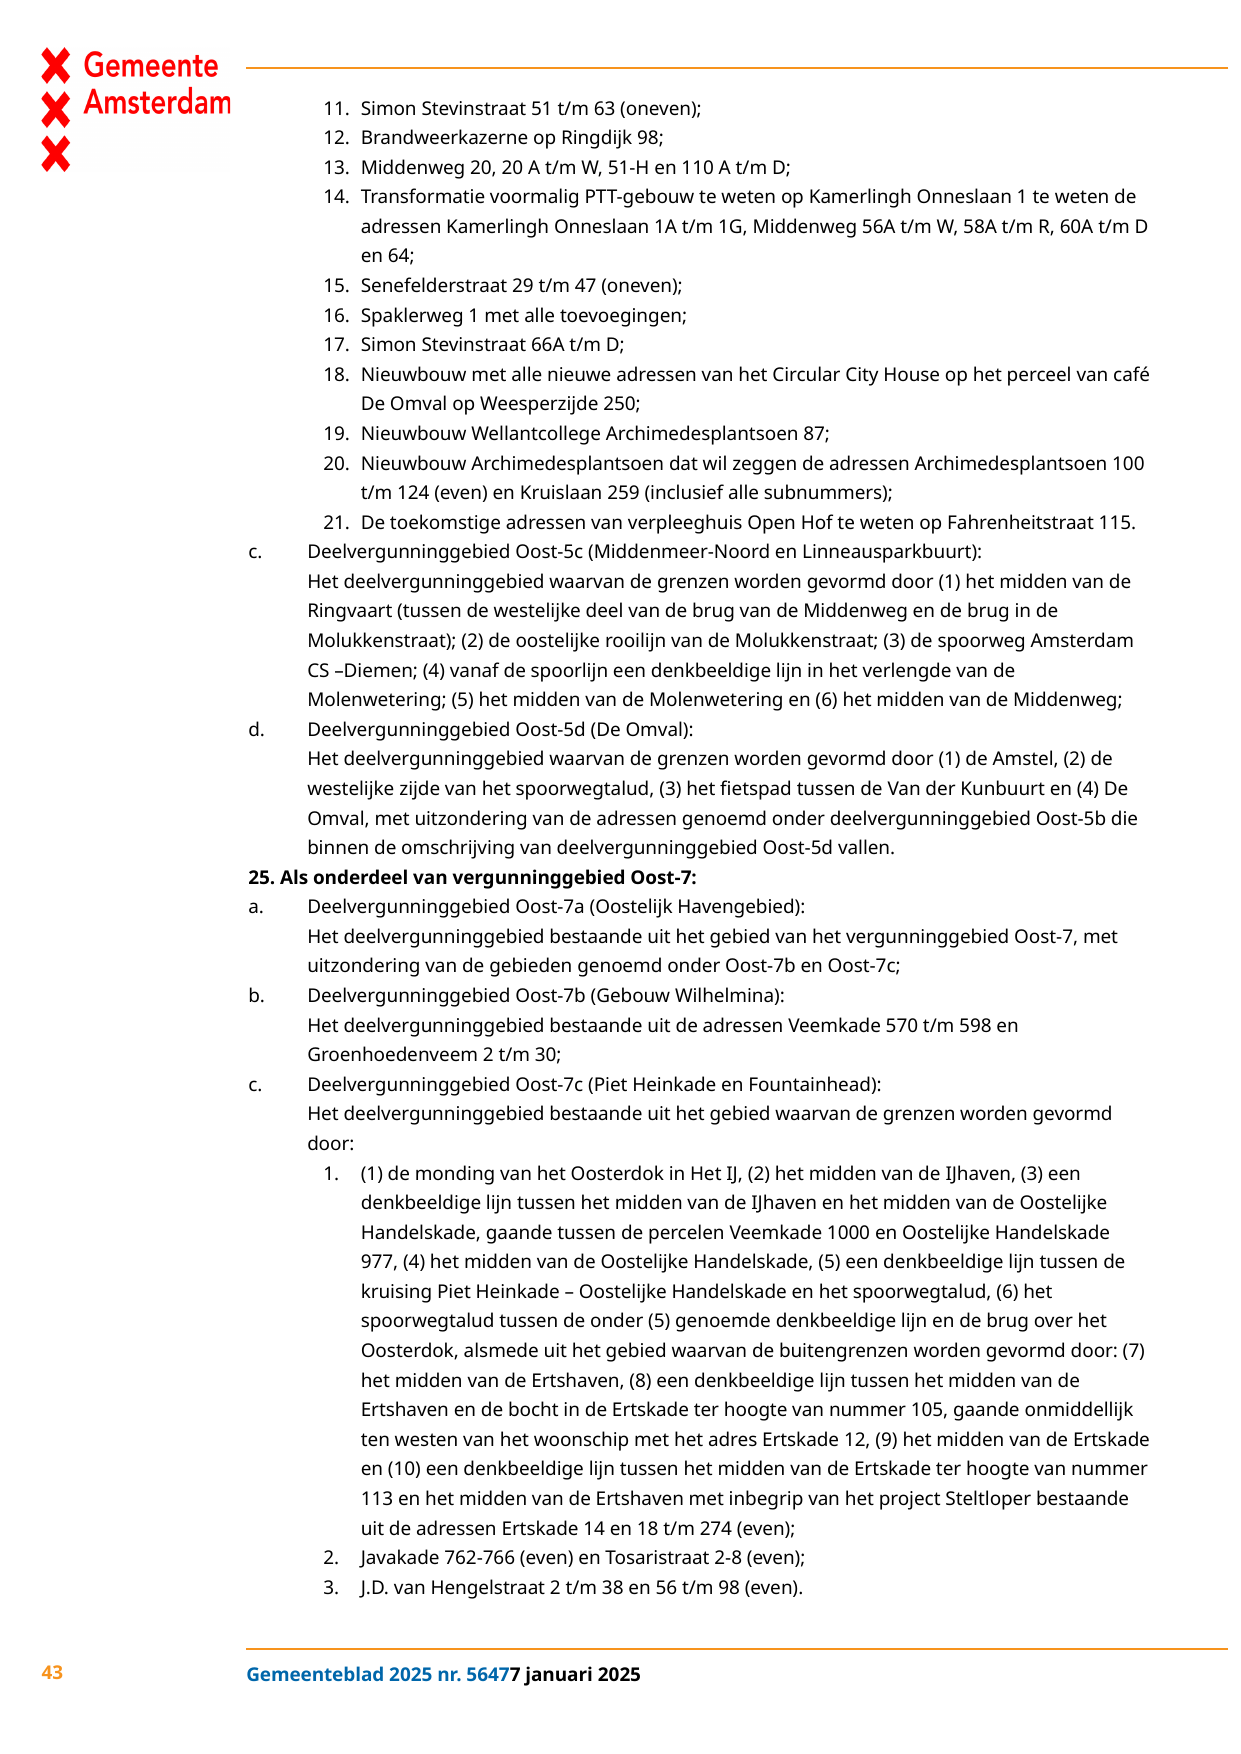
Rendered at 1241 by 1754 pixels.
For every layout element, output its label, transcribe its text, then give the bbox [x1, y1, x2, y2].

list Spaklerweg 1 met alle toevoegingen; [323, 302, 1152, 328]
list Middenweg 20, 20 A t/m W, 51-H en 110 A t/m D; [323, 154, 1152, 180]
list Nieuwbouw Wellantcollege Archimedesplantsoen 87; [323, 420, 1152, 446]
list Deelvergunninggebied Oost-5c (Middenmeer-Noord en Linneausparkbuurt): [248, 538, 1152, 564]
list Nieuwbouw Archimedesplantsoen dat wil zeggen de adressen Archimedesplantsoen 100 t/m 124 (even) en Kruislaan 259 (inclusief alle subnummers); [323, 450, 1152, 505]
list Nieuwbouw met alle nieuwe adressen van het Circular City House op het perceel van café De Omval op Weesperzijde 250; [323, 361, 1152, 416]
list (1) de monding van het Oosterdok in Het IJ, (2) het midden van de IJhaven, (3) een denkbeeldige lijn tussen het midden van de IJhaven en het midden van de Oostelijke Handelskade, gaande tussen de percelen Veemkade 1000 en Oostelijke Handelskade 977, (4) het midden van de Oostelijke Handelskade, (5) een denkbeeldige lijn tussen de kruising Piet Heinkade – Oostelijke Handelskade en het spoorwegtalud, (6) het spoorwegtalud tussen de onder (5) genoemde denkbeeldige lijn en de brug over het Oosterdok, alsmede uit het gebied waarvan de buitengrenzen worden gevormd door: (7) het midden van de Ertshaven, (8) een denkbeeldige lijn tussen het midden van de Ertshaven en de bocht in de Ertskade ter hoogte van nummer 105, gaande onmiddellijk ten westen van het woonschip met het adres Ertskade 12, (9) het midden van de Ertskade en (10) een denkbeeldige lijn tussen het midden van de Ertskade ter hoogte van nummer 113 en het midden van de Ertshaven met inbegrip van het project Steltloper bestaande uit de adressen Ertskade 14 en 18 t/m 274 (even); [323, 1160, 1152, 1541]
list Het deelvergunninggebied waarvan de grenzen worden gevormd door (1) de Amstel, (2) de westelijke zijde van het spoorwegtalud, (3) het fietspad tussen de Van der Kunbuurt en (4) De Omval, met uitzondering van de adressen genoemd onder deelvergunninggebied Oost-5b die binnen de omschrijving van deelvergunninggebied Oost-5d vallen. [248, 746, 1152, 860]
list Het deelvergunninggebied bestaande uit de adressen Veemkade 570 t/m 598 en Groenhoedenveem 2 t/m 30; [248, 1012, 1152, 1067]
list De toekomstige adressen van verpleeghuis Open Hof te weten op Fahrenheitstraat 115. [323, 509, 1152, 535]
list Het deelvergunninggebied bestaande uit het gebied waarvan de grenzen worden gevormd door: [248, 1101, 1152, 1156]
list J.D. van Hengelstraat 2 t/m 38 en 56 t/m 98 (even). [323, 1574, 1152, 1600]
list Deelvergunninggebied Oost-5d (De Omval): [248, 716, 1152, 742]
list Javakade 762-766 (even) en Tosaristraat 2-8 (even); [323, 1544, 1152, 1570]
text 25. Als onderdeel van vergunninggebied Oost-7: [248, 864, 1152, 890]
list Transformatie voormalig PTT-gebouw te weten op Kamerlingh Onneslaan 1 te weten de adressen Kamerlingh Onneslaan 1A t/m 1G, Middenweg 56A t/m W, 58A t/m R, 60A t/m D en 64; [323, 183, 1152, 268]
list Brandweerkazerne op Ringdijk 98; [323, 124, 1152, 150]
list Deelvergunninggebied Oost-7b (Gebouw Wilhelmina): [248, 982, 1152, 1008]
picture [41, 47, 231, 172]
list Deelvergunninggebied Oost-7a (Oostelijk Havengebied): [248, 893, 1152, 919]
list Senefelderstraat 29 t/m 47 (oneven); [323, 272, 1152, 298]
list Het deelvergunninggebied bestaande uit het gebied van het vergunninggebied Oost-7, met uitzondering van de gebieden genoemd onder Oost-7b en Oost-7c; [248, 923, 1152, 978]
list Deelvergunninggebied Oost-7c (Piet Heinkade en Fountainhead): [248, 1071, 1152, 1097]
list Het deelvergunninggebied waarvan de grenzen worden gevormd door (1) het midden van de Ringvaart (tussen de westelijke deel van de brug van de Middenweg en de brug in de Molukkenstraat); (2) de oostelijke rooilijn van de Molukkenstraat; (3) de spoorweg Amsterdam CS –Diemen; (4) vanaf de spoorlijn een denkbeeldige lijn in het verlengde van de Molenwetering; (5) het midden van de Molenwetering en (6) het midden van de Middenweg; [248, 568, 1152, 712]
list Simon Stevinstraat 66A t/m D; [323, 331, 1152, 357]
list Simon Stevinstraat 51 t/m 63 (oneven); [323, 95, 1152, 121]
